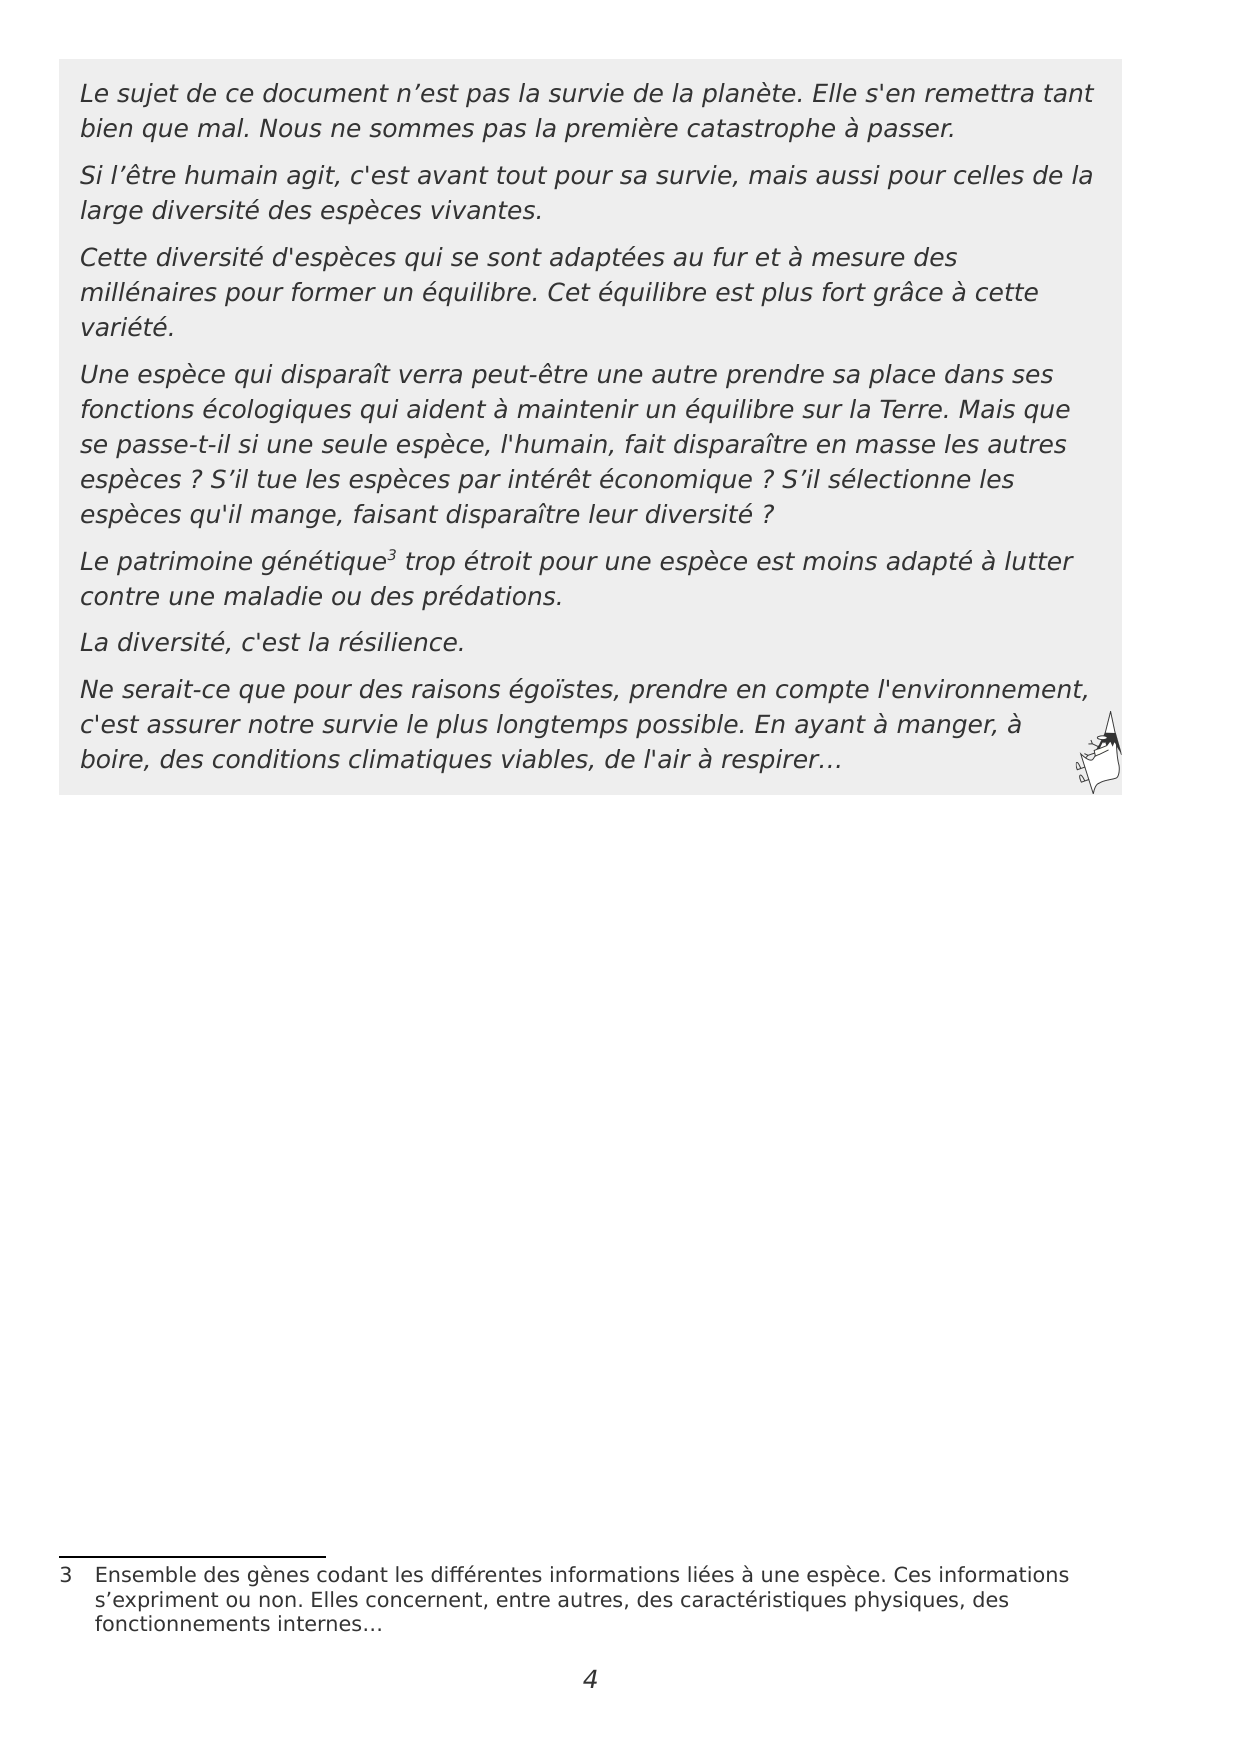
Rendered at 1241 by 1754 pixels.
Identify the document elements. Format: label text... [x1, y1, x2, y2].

text Cette diversité d'espèces qui se sont adaptées au fur et à mesure des millénaires pour former un équilibre. Cet équilibre est plus fort grâce à cette variété. [59, 223, 1122, 339]
text Une espèce qui disparaît verra peut-être une autre prendre sa place dans ses fonctions écologiques qui aident à maintenir un équilibre sur la Terre. Mais que se passe-t-il si une seule espèce, l'humain, fait disparaître en masse les autres espèces ? S’il tue les espèces par intérêt économique ? S’il sélectionne les espèces qu'il mange, faisant disparaître leur diversité ? [59, 339, 1122, 526]
text Si l’être humain agit, c'est avant tout pour sa survie, mais aussi pour celles de la large diversité des espèces vivantes. [59, 141, 1122, 223]
picture [1075, 711, 1122, 794]
text Ensemble des gènes codant les différentes informations liées à une espèce. Ces informations s’expriment ou non. Elles concernent, entre autres, des caractéristiques physiques, des fonctionnements internes… [59, 1563, 1122, 1636]
text Le sujet de ce document n’est pas la survie de la planète. Elle s'en remettra tant bien que mal. Nous ne sommes pas la première catastrophe à passer. [59, 59, 1122, 141]
text La diversité, c'est la résilience. [59, 608, 1122, 655]
text Ne serait-ce que pour des raisons égoïstes, prendre en compte l'environnement, c'est assurer notre survie le plus longtemps possible. En ayant à manger, à boire, des conditions climatiques viables, de l'air à respirer… [59, 655, 1122, 795]
text Le patrimoine génétique trop étroit pour une espèce est moins adapté à lutter contre une maladie ou des prédations. [59, 526, 1122, 608]
